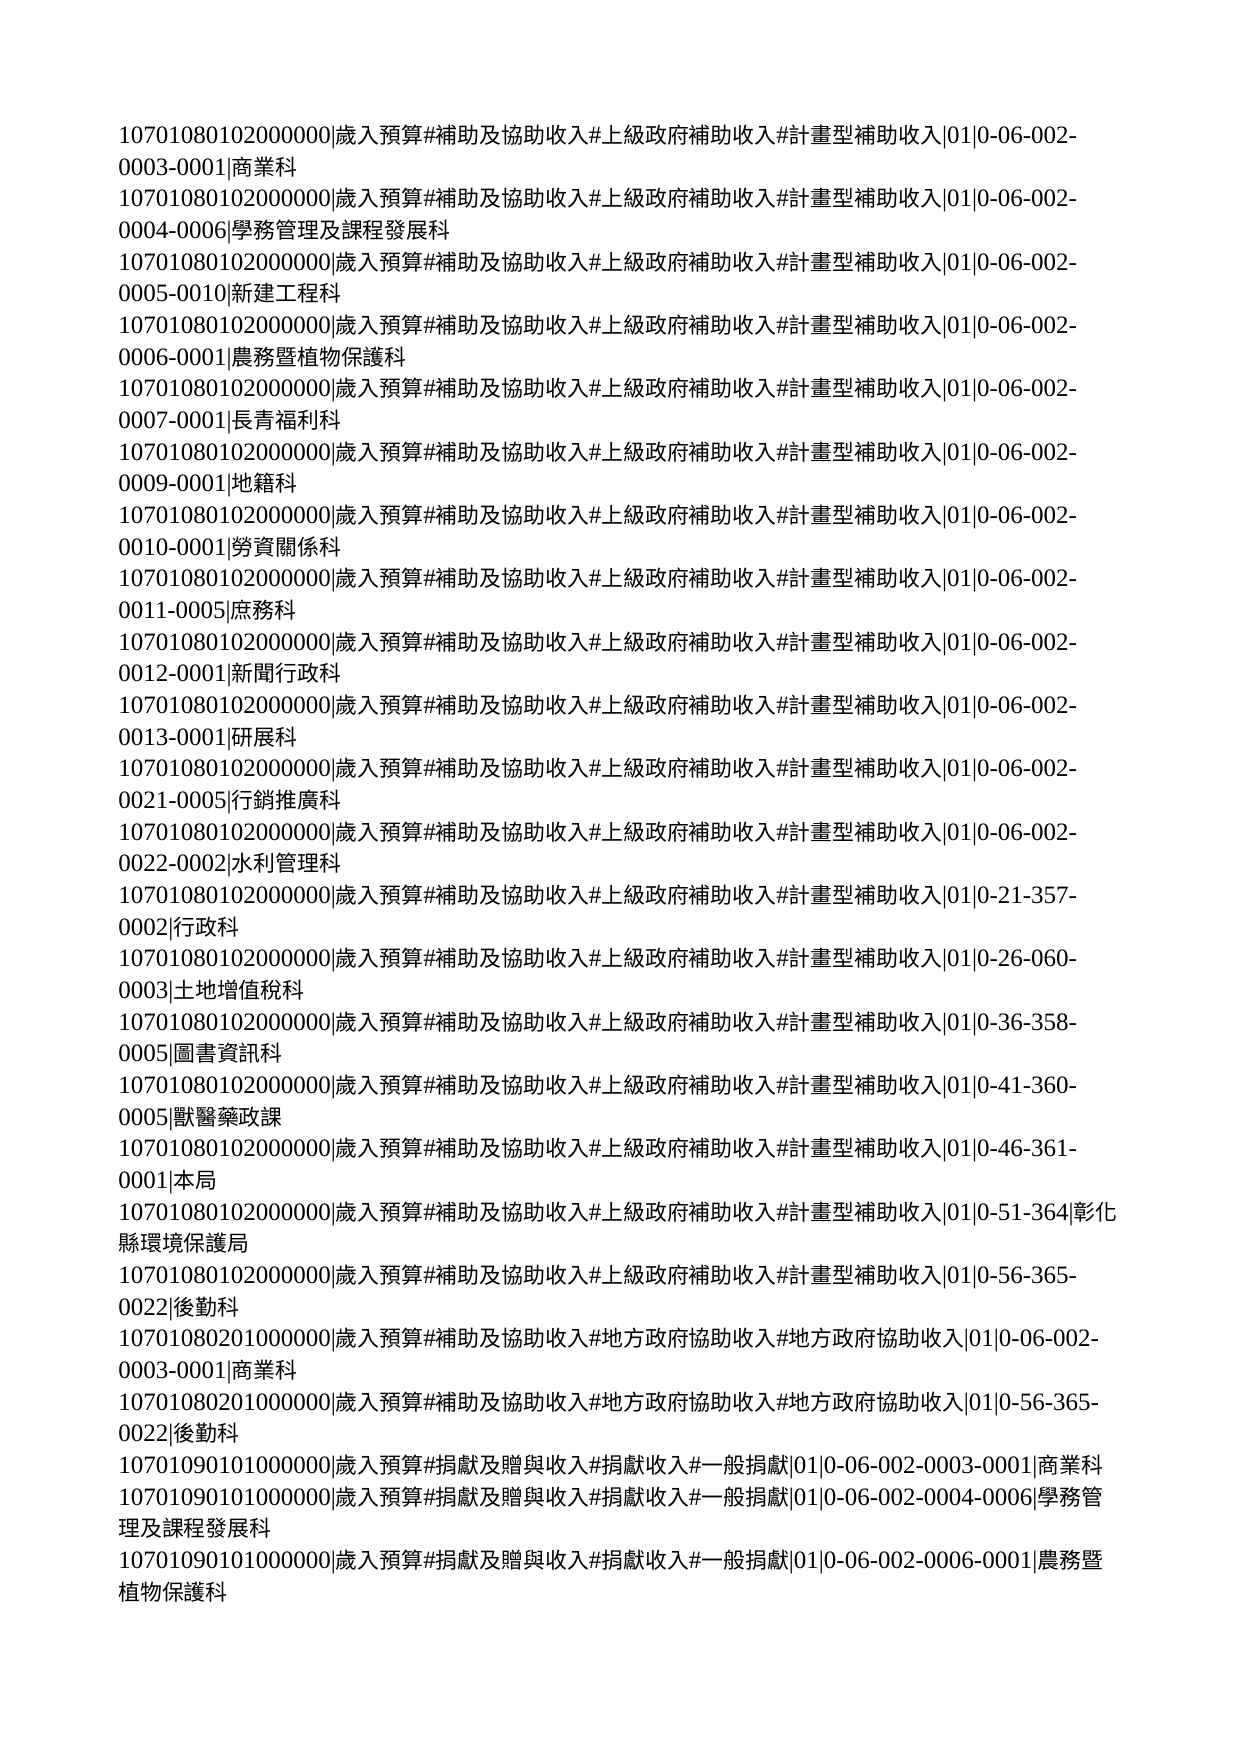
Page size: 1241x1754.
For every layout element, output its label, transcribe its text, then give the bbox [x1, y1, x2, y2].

text 10701080102000000|歲入預算#補助及協助收入#上級政府補助收入#計畫型補助收入|01|0-06-002-0021-0005|行銷推廣科 [118, 751, 1122, 815]
text 10701080201000000|歲入預算#補助及協助收入#地方政府協助收入#地方政府協助收入|01|0-06-002-0003-0001|商業科 [118, 1321, 1122, 1385]
text 10701080102000000|歲入預算#補助及協助收入#上級政府補助收入#計畫型補助收入|01|0-56-365-0022|後勤科 [118, 1258, 1122, 1321]
text 10701080102000000|歲入預算#補助及協助收入#上級政府補助收入#計畫型補助收入|01|0-06-002-0012-0001|新聞行政科 [118, 625, 1122, 688]
text 10701080102000000|歲入預算#補助及協助收入#上級政府補助收入#計畫型補助收入|01|0-06-002-0006-0001|農務暨植物保護科 [118, 308, 1122, 371]
text 10701080102000000|歲入預算#補助及協助收入#上級政府補助收入#計畫型補助收入|01|0-21-357-0002|行政科 [118, 878, 1122, 941]
text 10701080102000000|歲入預算#補助及協助收入#上級政府補助收入#計畫型補助收入|01|0-06-002-0010-0001|勞資關係科 [118, 498, 1122, 561]
text 10701090101000000|歲入預算#捐獻及贈與收入#捐獻收入#一般捐獻|01|0-06-002-0004-0006|學務管理及課程發展科 [118, 1480, 1122, 1543]
text 10701080201000000|歲入預算#補助及協助收入#地方政府協助收入#地方政府協助收入|01|0-56-365-0022|後勤科 [118, 1385, 1122, 1448]
text 10701080102000000|歲入預算#補助及協助收入#上級政府補助收入#計畫型補助收入|01|0-46-361-0001|本局 [118, 1131, 1122, 1195]
text 10701080102000000|歲入預算#補助及協助收入#上級政府補助收入#計畫型補助收入|01|0-06-002-0009-0001|地籍科 [118, 435, 1122, 498]
text 10701080102000000|歲入預算#補助及協助收入#上級政府補助收入#計畫型補助收入|01|0-51-364|彰化縣環境保護局 [118, 1195, 1122, 1258]
text 10701080102000000|歲入預算#補助及協助收入#上級政府補助收入#計畫型補助收入|01|0-26-060-0003|土地增值稅科 [118, 941, 1122, 1005]
text 10701080102000000|歲入預算#補助及協助收入#上級政府補助收入#計畫型補助收入|01|0-06-002-0004-0006|學務管理及課程發展科 [118, 181, 1122, 245]
text 10701080102000000|歲入預算#補助及協助收入#上級政府補助收入#計畫型補助收入|01|0-36-358-0005|圖書資訊科 [118, 1005, 1122, 1068]
text 10701080102000000|歲入預算#補助及協助收入#上級政府補助收入#計畫型補助收入|01|0-06-002-0011-0005|庶務科 [118, 561, 1122, 625]
text 10701080102000000|歲入預算#補助及協助收入#上級政府補助收入#計畫型補助收入|01|0-06-002-0007-0001|長青福利科 [118, 371, 1122, 435]
text 10701090101000000|歲入預算#捐獻及贈與收入#捐獻收入#一般捐獻|01|0-06-002-0006-0001|農務暨植物保護科 [118, 1543, 1122, 1606]
text 10701080102000000|歲入預算#補助及協助收入#上級政府補助收入#計畫型補助收入|01|0-06-002-0003-0001|商業科 [118, 118, 1122, 181]
text 10701080102000000|歲入預算#補助及協助收入#上級政府補助收入#計畫型補助收入|01|0-41-360-0005|獸醫藥政課 [118, 1068, 1122, 1131]
text 10701080102000000|歲入預算#補助及協助收入#上級政府補助收入#計畫型補助收入|01|0-06-002-0013-0001|研展科 [118, 688, 1122, 751]
text 10701090101000000|歲入預算#捐獻及贈與收入#捐獻收入#一般捐獻|01|0-06-002-0003-0001|商業科 [118, 1448, 1122, 1480]
text 10701080102000000|歲入預算#補助及協助收入#上級政府補助收入#計畫型補助收入|01|0-06-002-0022-0002|水利管理科 [118, 815, 1122, 878]
text 10701080102000000|歲入預算#補助及協助收入#上級政府補助收入#計畫型補助收入|01|0-06-002-0005-0010|新建工程科 [118, 245, 1122, 308]
